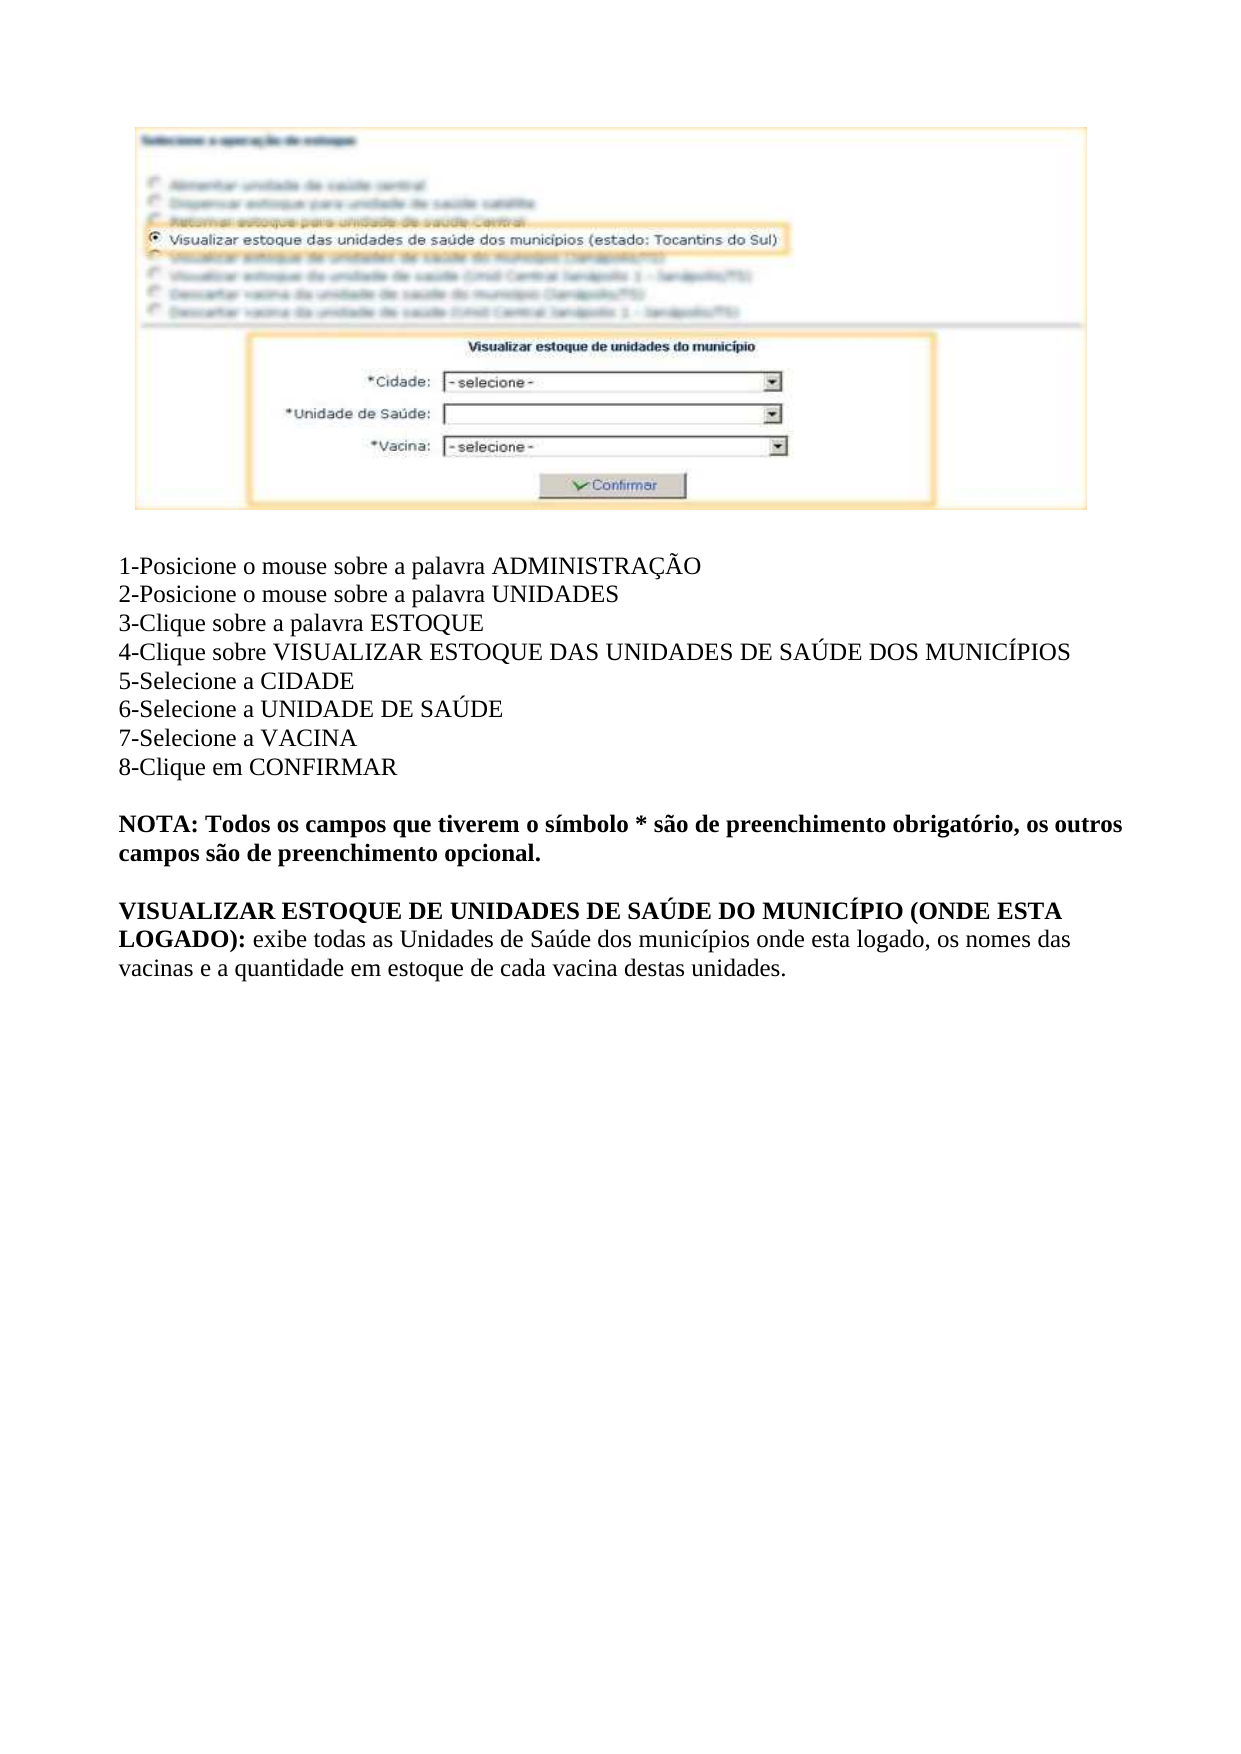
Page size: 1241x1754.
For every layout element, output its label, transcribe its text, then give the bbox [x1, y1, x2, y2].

text 4-Clique sobre VISUALIZAR ESTOQUE DAS UNIDADES DE SAÚDE DOS MUNICÍPIOS [118, 637, 1134, 666]
text 3-Clique sobre a palavra ESTOQUE [118, 608, 1134, 637]
text 1-Posicione o mouse sobre a palavra ADMINISTRAÇÃO [118, 551, 1134, 579]
text VISUALIZAR ESTOQUE DE UNIDADES DE SAÚDE DO MUNICÍPIO (ONDE ESTA LOGADO): exibe todas as Unidades de Saúde dos municípios onde esta logado, os nomes das vacinas e a quantidade em estoque de cada vacina destas unidades. [118, 896, 1076, 982]
picture [134, 127, 1088, 510]
text 2-Posicione o mouse sobre a palavra UNIDADES [118, 579, 1134, 608]
text 8-Clique em CONFIRMAR [118, 752, 1134, 781]
text 7-Selecione a VACINA [118, 723, 1134, 752]
text 6-Selecione a UNIDADE DE SAÚDE [118, 694, 1134, 723]
text NOTA: Todos os campos que tiverem o símbolo * são de preenchimento obrigatório, os outros campos são de preenchimento opcional. [118, 809, 1127, 867]
text 5-Selecione a CIDADE [118, 666, 1134, 694]
